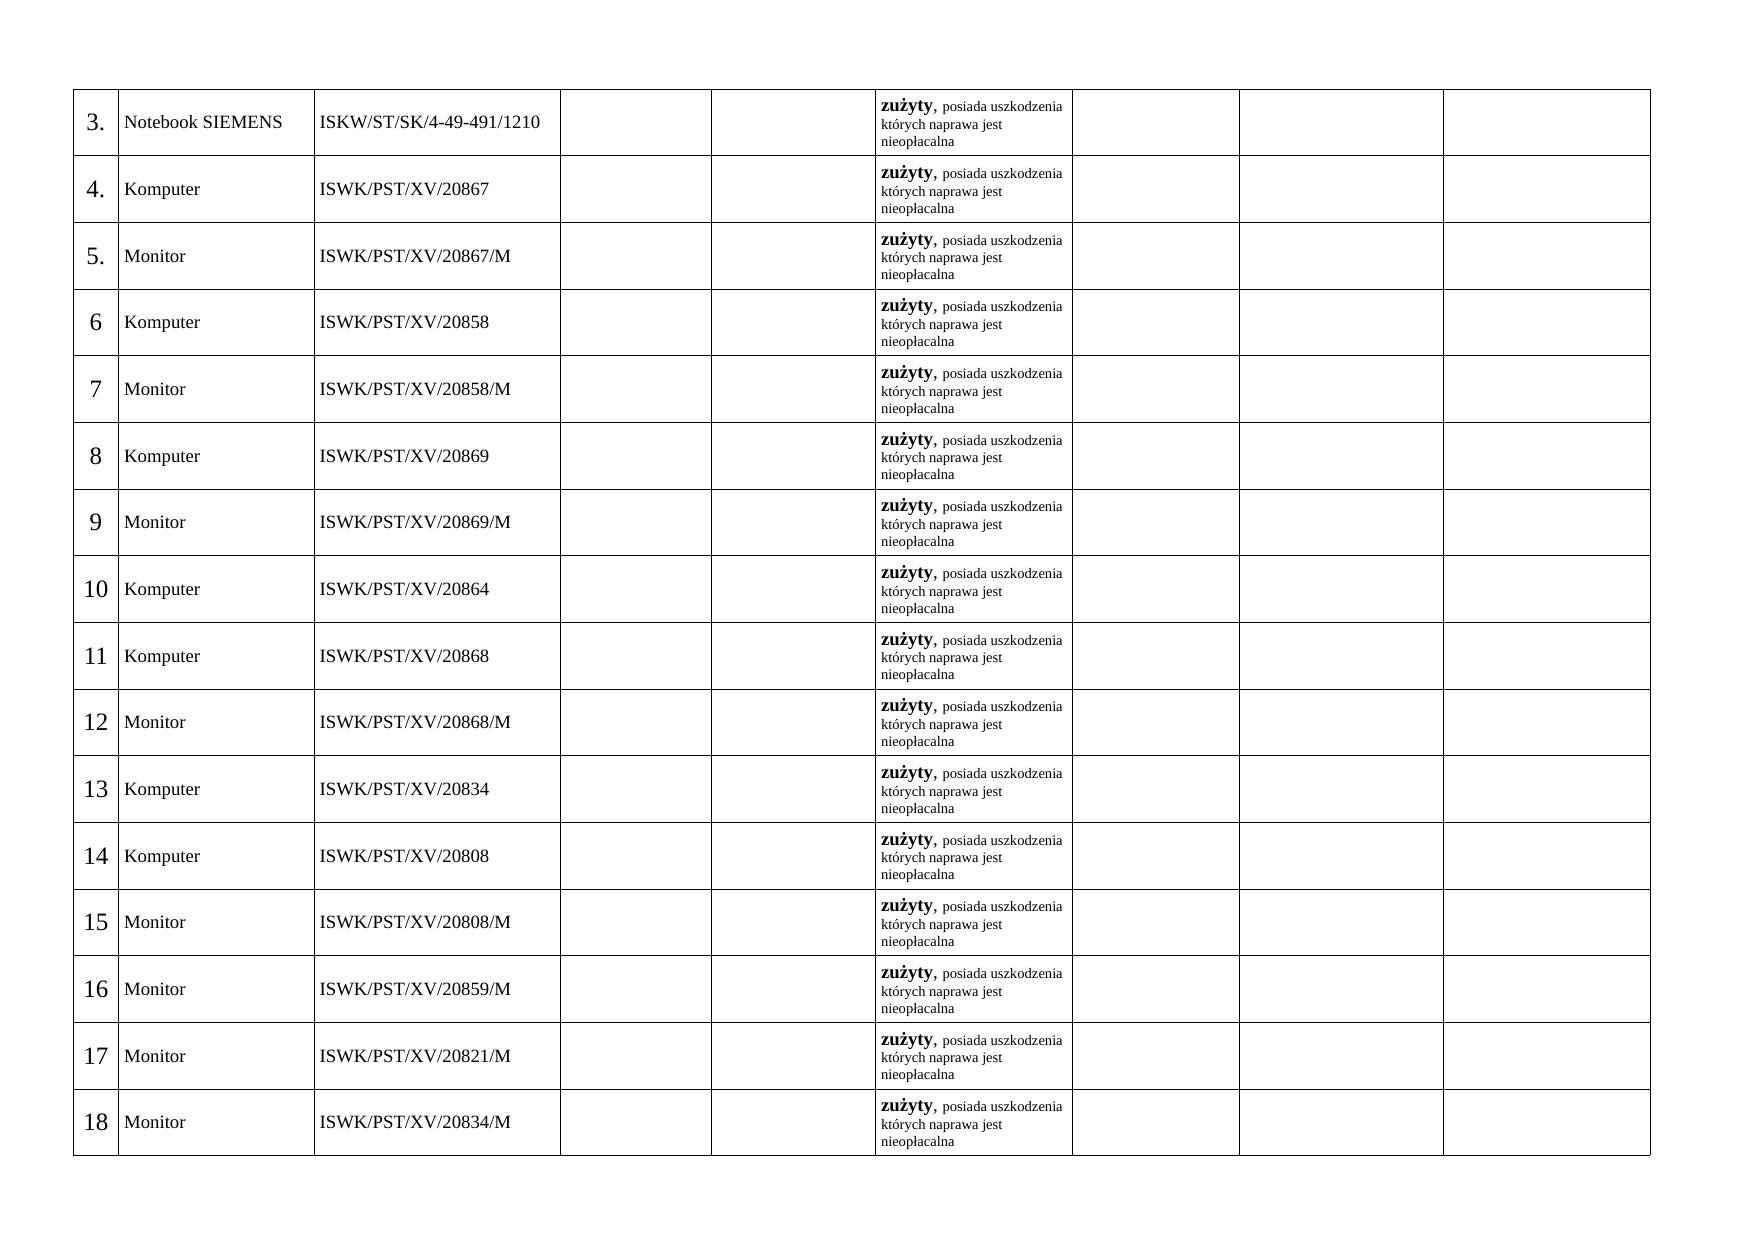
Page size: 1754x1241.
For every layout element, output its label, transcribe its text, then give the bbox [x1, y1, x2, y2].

table_cell zużyty, posiada uszkodzenia których naprawa jest nieopłacalna [876, 490, 1072, 555]
table_cell Monitor [119, 890, 314, 955]
table_cell [1240, 290, 1443, 355]
table_cell [1240, 1023, 1443, 1088]
table_cell Komputer [119, 156, 314, 222]
table_cell [561, 90, 711, 155]
table_cell Monitor [119, 1090, 314, 1155]
table_cell Komputer [119, 423, 314, 488]
table_cell Komputer [119, 823, 314, 888]
table_cell 18 [74, 1090, 118, 1155]
table_cell zużyty, posiada uszkodzenia których naprawa jest nieopłacalna [876, 823, 1072, 888]
table_cell [1444, 423, 1650, 488]
table_cell zużyty, posiada uszkodzenia których naprawa jest nieopłacalna [876, 223, 1072, 288]
table_cell [712, 690, 875, 755]
table_cell [561, 556, 711, 622]
table_cell [1073, 490, 1239, 555]
table_cell 5. [74, 223, 118, 288]
table_cell zużyty, posiada uszkodzenia których naprawa jest nieopłacalna [876, 956, 1072, 1022]
table_cell [1073, 956, 1239, 1022]
table_cell ISKW/ST/SK/4-49-491/1210 [315, 90, 560, 155]
table_cell zużyty, posiada uszkodzenia których naprawa jest nieopłacalna [876, 756, 1072, 822]
table_cell 17 [74, 1023, 118, 1088]
table_cell [1073, 423, 1239, 488]
table_cell zużyty, posiada uszkodzenia których naprawa jest nieopłacalna [876, 623, 1072, 688]
table_cell zużyty, posiada uszkodzenia których naprawa jest nieopłacalna [876, 1090, 1072, 1155]
table_cell 15 [74, 890, 118, 955]
table_cell [1444, 823, 1650, 888]
table_cell [1240, 890, 1443, 955]
table_cell 11 [74, 623, 118, 688]
table_cell [1240, 1090, 1443, 1155]
table_cell [1240, 423, 1443, 488]
table_cell [561, 1090, 711, 1155]
table_cell [561, 423, 711, 488]
table_cell ISWK/PST/XV/20858 [315, 290, 560, 355]
table_cell ISWK/PST/XV/20867/M [315, 223, 560, 288]
table_cell [712, 823, 875, 888]
table_cell [1444, 1023, 1650, 1088]
table_cell [1073, 1090, 1239, 1155]
table_cell Notebook SIEMENS [119, 90, 314, 155]
table_cell [1240, 823, 1443, 888]
table_cell [712, 223, 875, 288]
table_cell [1444, 623, 1650, 688]
table_cell ISWK/PST/XV/20834/M [315, 1090, 560, 1155]
table_cell [1073, 156, 1239, 222]
table_cell [1073, 356, 1239, 422]
table_cell 13 [74, 756, 118, 822]
table_cell [1444, 156, 1650, 222]
table_cell [712, 556, 875, 622]
table_cell 3. [74, 90, 118, 155]
table_cell ISWK/PST/XV/20858/M [315, 356, 560, 422]
table_cell [712, 1090, 875, 1155]
table_cell 12 [74, 690, 118, 755]
table_cell [1240, 156, 1443, 222]
table_cell 8 [74, 423, 118, 488]
table_cell [1073, 223, 1239, 288]
table_cell [1444, 1090, 1650, 1155]
table_cell ISWK/PST/XV/20808 [315, 823, 560, 888]
table_cell [561, 890, 711, 955]
table_cell Komputer [119, 623, 314, 688]
table_cell [1240, 956, 1443, 1022]
table_cell [1240, 356, 1443, 422]
table_cell zużyty, posiada uszkodzenia których naprawa jest nieopłacalna [876, 290, 1072, 355]
table_cell zużyty, posiada uszkodzenia których naprawa jest nieopłacalna [876, 1023, 1072, 1088]
table_cell zużyty, posiada uszkodzenia których naprawa jest nieopłacalna [876, 356, 1072, 422]
table_cell [1444, 290, 1650, 355]
table_cell ISWK/PST/XV/20808/M [315, 890, 560, 955]
table_cell [712, 90, 875, 155]
table_cell Monitor [119, 956, 314, 1022]
table_cell [1240, 490, 1443, 555]
table_cell [712, 423, 875, 488]
table_cell [561, 356, 711, 422]
table_cell [1073, 556, 1239, 622]
table_cell [1073, 890, 1239, 955]
table_cell [712, 623, 875, 688]
table_cell [712, 1023, 875, 1088]
table_cell ISWK/PST/XV/20869 [315, 423, 560, 488]
table_cell Komputer [119, 556, 314, 622]
table_cell zużyty, posiada uszkodzenia których naprawa jest nieopłacalna [876, 423, 1072, 488]
table_cell [712, 490, 875, 555]
table_cell 9 [74, 490, 118, 555]
table_cell 6 [74, 290, 118, 355]
table_cell [712, 756, 875, 822]
table_cell Monitor [119, 490, 314, 555]
table_cell [1444, 556, 1650, 622]
table_cell [1240, 90, 1443, 155]
table_cell [1444, 90, 1650, 155]
table_cell zużyty, posiada uszkodzenia których naprawa jest nieopłacalna [876, 90, 1072, 155]
table_cell [1240, 623, 1443, 688]
table_cell [1073, 823, 1239, 888]
table_cell 16 [74, 956, 118, 1022]
table_cell [712, 356, 875, 422]
table_cell 7 [74, 356, 118, 422]
table_cell [1240, 690, 1443, 755]
table_cell Monitor [119, 223, 314, 288]
table_cell [712, 290, 875, 355]
table_cell [1073, 690, 1239, 755]
table_cell [561, 690, 711, 755]
table_cell [1073, 1023, 1239, 1088]
table_cell [561, 290, 711, 355]
table_cell [1444, 356, 1650, 422]
table_cell [1240, 223, 1443, 288]
table_cell [1073, 756, 1239, 822]
table_cell Monitor [119, 690, 314, 755]
table_cell [561, 823, 711, 888]
table_cell [1240, 756, 1443, 822]
table_cell ISWK/PST/XV/20868/M [315, 690, 560, 755]
table_cell [561, 1023, 711, 1088]
table_cell ISWK/PST/XV/20859/M [315, 956, 560, 1022]
table_cell [561, 490, 711, 555]
table_cell 10 [74, 556, 118, 622]
table_cell [1444, 956, 1650, 1022]
table_cell zużyty, posiada uszkodzenia których naprawa jest nieopłacalna [876, 156, 1072, 222]
table_cell zużyty, posiada uszkodzenia których naprawa jest nieopłacalna [876, 890, 1072, 955]
table_cell zużyty, posiada uszkodzenia których naprawa jest nieopłacalna [876, 690, 1072, 755]
table_cell 14 [74, 823, 118, 888]
table_cell ISWK/PST/XV/20821/M [315, 1023, 560, 1088]
table_cell [1444, 690, 1650, 755]
table_cell [561, 756, 711, 822]
table_cell [1444, 223, 1650, 288]
table_cell Monitor [119, 1023, 314, 1088]
table_cell [1073, 623, 1239, 688]
table_cell [712, 890, 875, 955]
table_cell [561, 156, 711, 222]
table_cell Komputer [119, 756, 314, 822]
table_cell ISWK/PST/XV/20834 [315, 756, 560, 822]
table_cell [1444, 756, 1650, 822]
table_cell [1444, 890, 1650, 955]
table_cell [561, 956, 711, 1022]
table_cell zużyty, posiada uszkodzenia których naprawa jest nieopłacalna [876, 556, 1072, 622]
table_cell [1240, 556, 1443, 622]
table_cell [1073, 90, 1239, 155]
table_cell 4. [74, 156, 118, 222]
table_cell [1444, 490, 1650, 555]
table_cell [712, 956, 875, 1022]
table_cell ISWK/PST/XV/20867 [315, 156, 560, 222]
table_cell [712, 156, 875, 222]
table_cell [561, 223, 711, 288]
table_cell ISWK/PST/XV/20868 [315, 623, 560, 688]
table_cell ISWK/PST/XV/20864 [315, 556, 560, 622]
table_cell [1073, 290, 1239, 355]
table_cell Monitor [119, 356, 314, 422]
table_cell Komputer [119, 290, 314, 355]
table_cell ISWK/PST/XV/20869/M [315, 490, 560, 555]
table_cell [561, 623, 711, 688]
